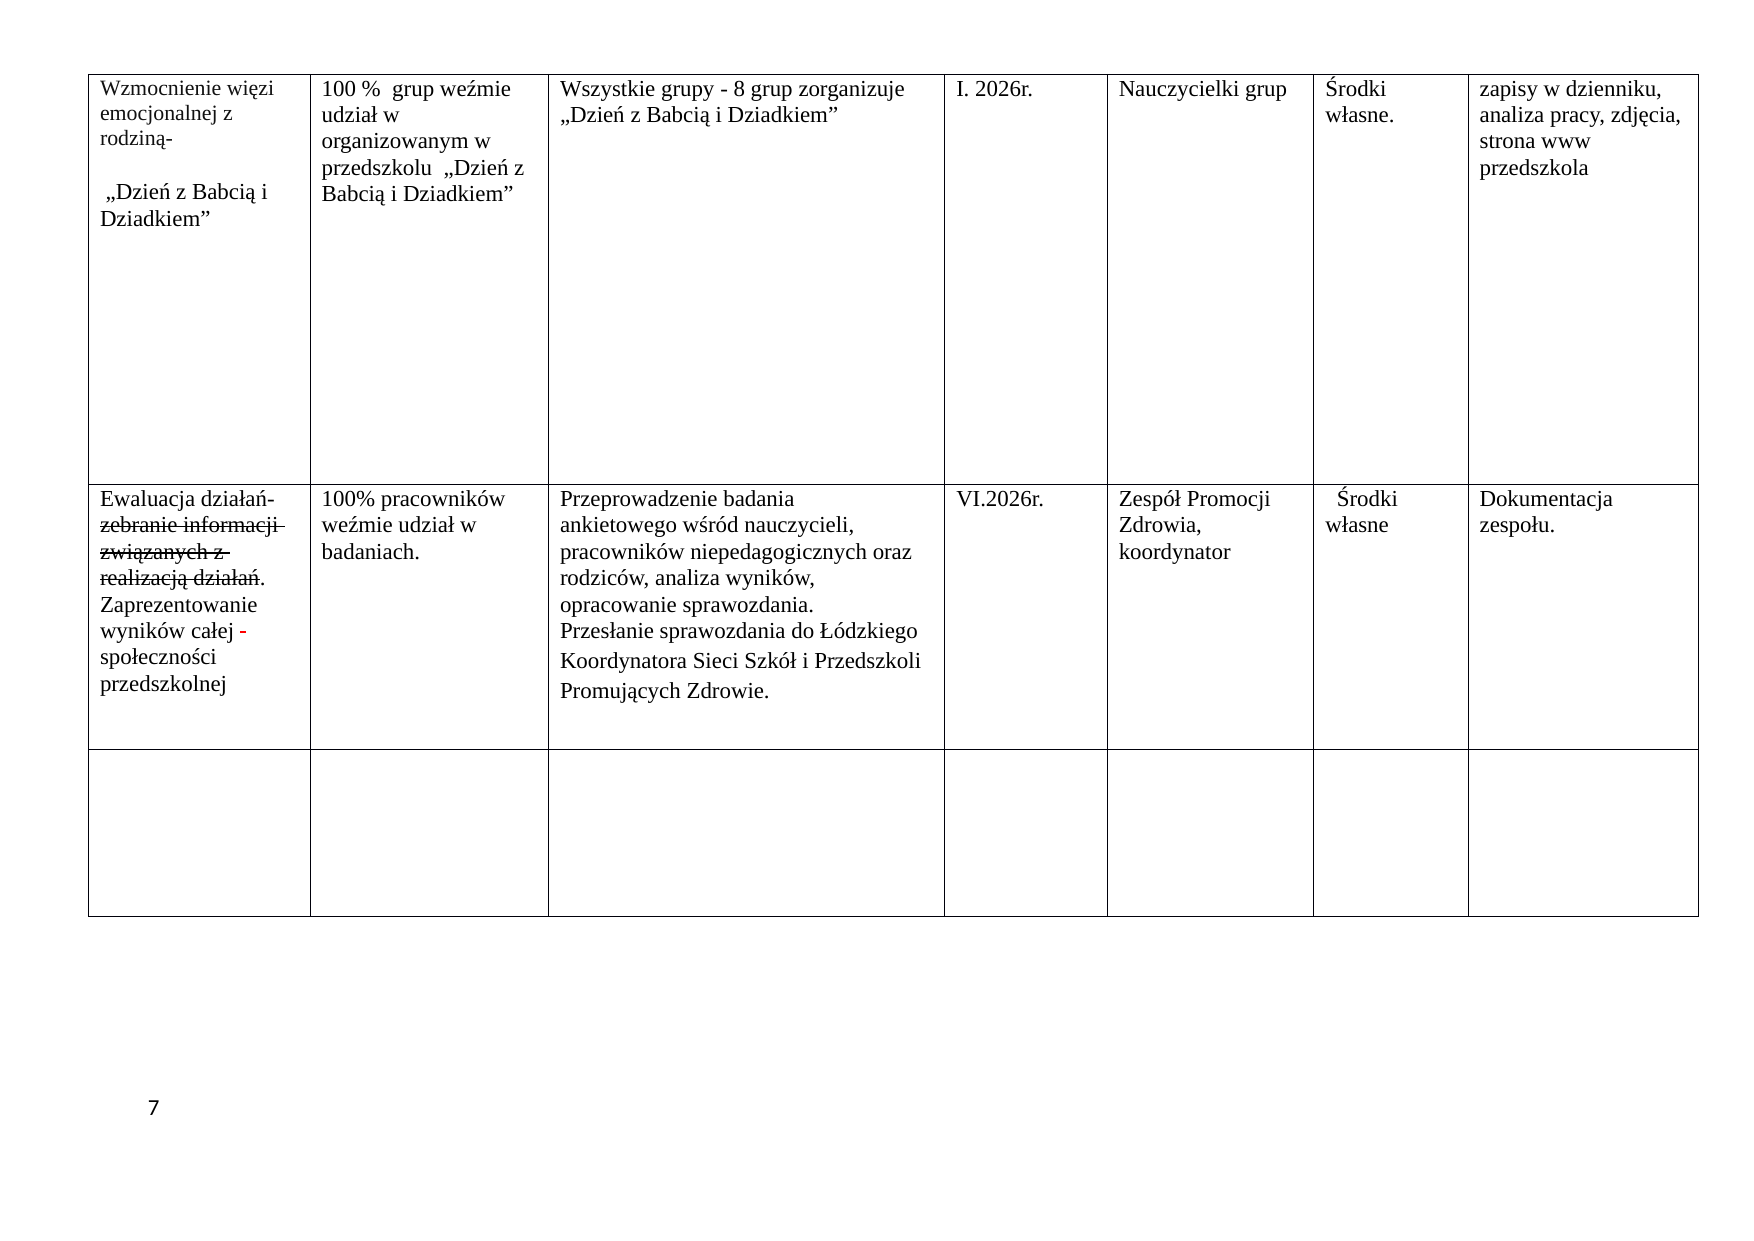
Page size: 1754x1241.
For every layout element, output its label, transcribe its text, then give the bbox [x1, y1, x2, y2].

table_cell Dokumentacja zespołu. [1469, 485, 1698, 749]
table_cell Środki własne. [1314, 75, 1468, 484]
table_cell Przeprowadzenie badania ankietowego wśród nauczycieli, pracowników niepedagogicznych oraz rodziców, analiza wyników, opracowanie sprawozdania. Przesłanie sprawozdania do Łódzkiego Koordynatora Sieci Szkół i Przedszkoli Promujących Zdrowie. [549, 485, 944, 749]
table_cell zapisy w dzienniku, analiza pracy, zdjęcia, strona www przedszkola [1469, 75, 1698, 484]
table_cell [1314, 750, 1468, 916]
table_cell [1469, 750, 1698, 916]
table_cell [549, 750, 944, 916]
table_cell Nauczycielki grup [1108, 75, 1313, 484]
table_cell VI.2026r. [945, 485, 1107, 749]
table_cell I. 2026r. [945, 75, 1107, 484]
table_cell Zespół Promocji Zdrowia, koordynator [1108, 485, 1313, 749]
table_cell [945, 750, 1107, 916]
table_cell 100 % grup weźmie udział w organizowanym w przedszkolu „Dzień z Babcią i Dziadkiem” [311, 75, 548, 484]
table_cell [311, 750, 548, 916]
table_cell Środki własne [1314, 485, 1468, 749]
table_cell Ewaluacja działań- zebranie informacji związanych z realizacją działań. Zaprezentowanie wyników całej społeczności przedszkolnej [89, 485, 310, 749]
table_cell Wszystkie grupy - 8 grup zorganizuje „Dzień z Babcią i Dziadkiem” [549, 75, 944, 484]
table_cell [1108, 750, 1313, 916]
table_cell [89, 750, 310, 916]
table_cell 100% pracowników weźmie udział w badaniach. [311, 485, 548, 749]
table_cell Wzmocnienie więzi emocjonalnej z rodziną- „Dzień z Babcią i Dziadkiem” [89, 75, 310, 484]
